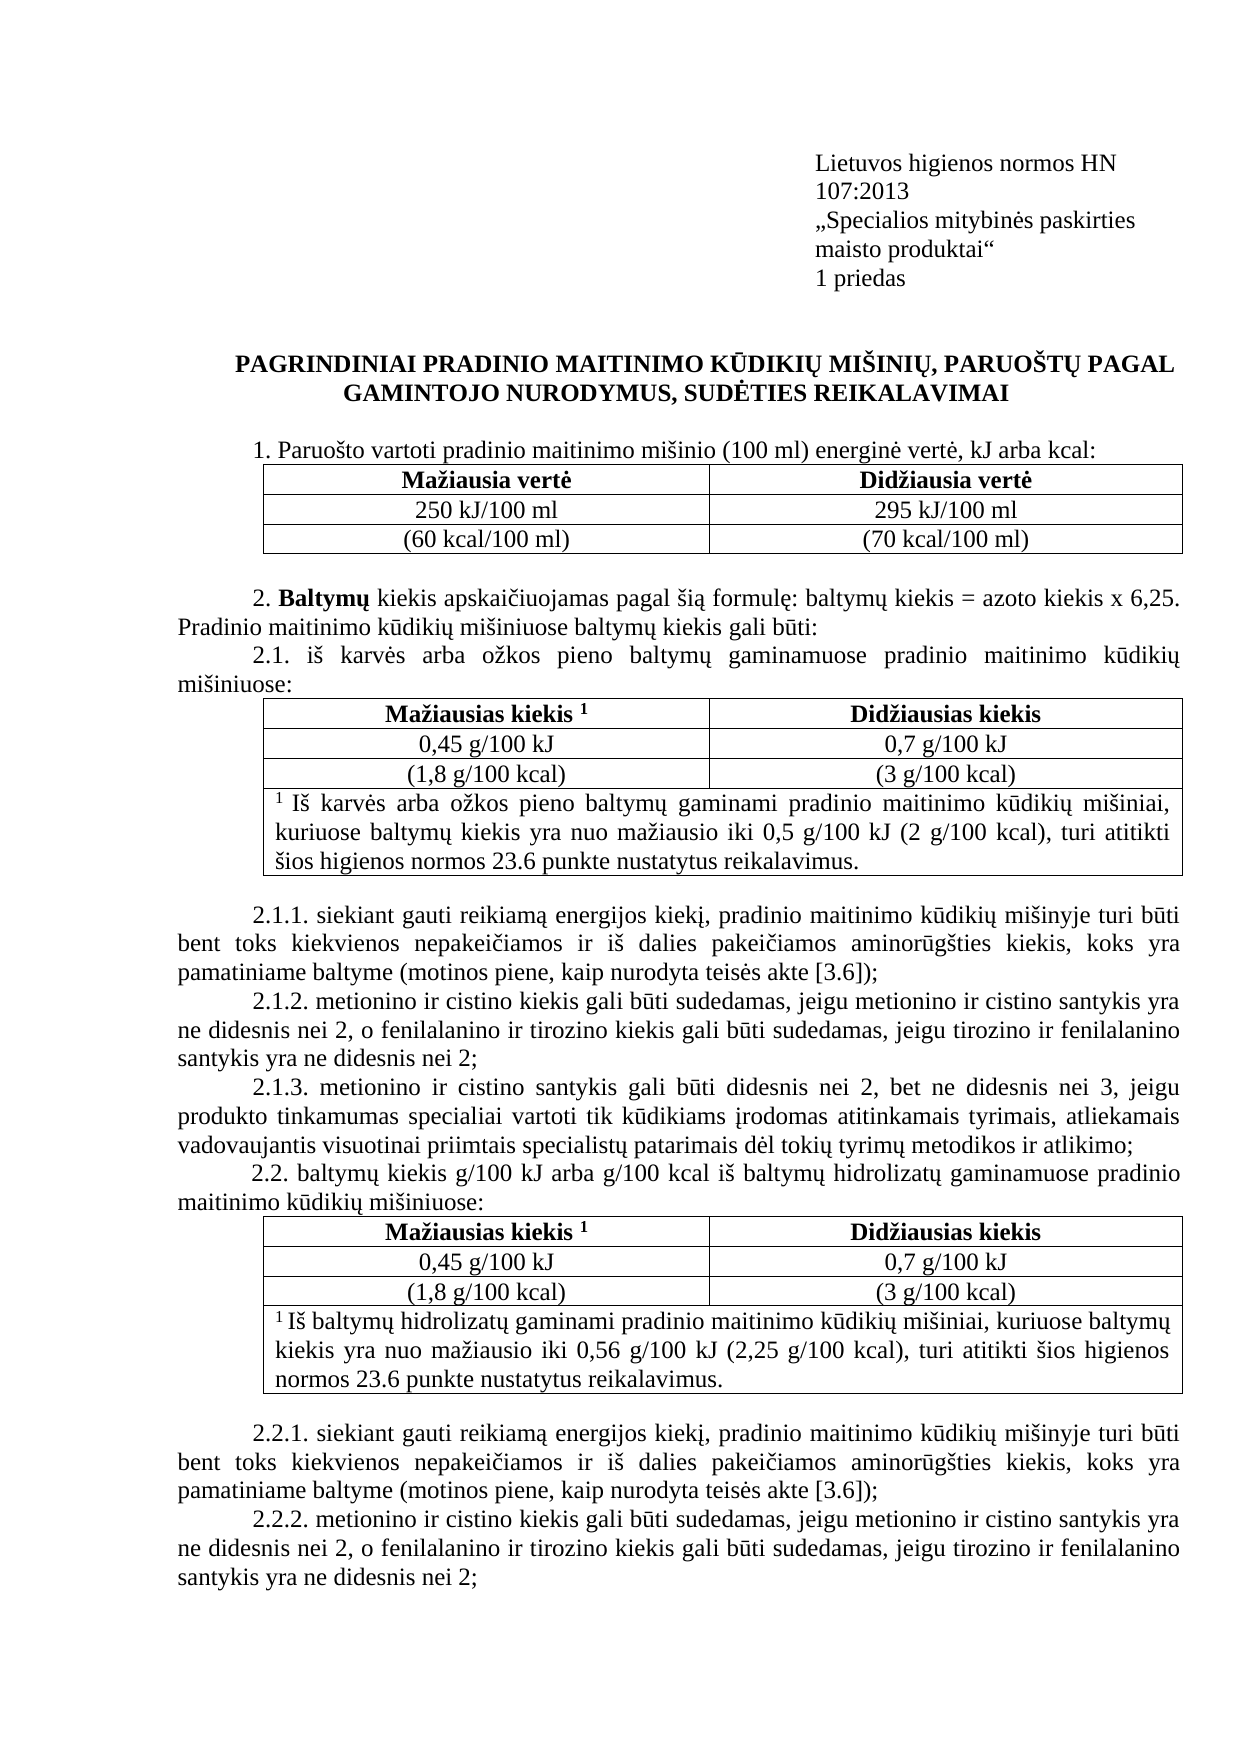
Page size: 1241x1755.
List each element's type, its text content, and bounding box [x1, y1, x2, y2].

text 2.2. baltymų kiekis g/100 kJ arba g/100 kcal iš baltymų hidrolizatų gaminamuose pradinio maitinimo kūdikių mišiniuose: [177, 1158, 1181, 1216]
table_header Didžiausias kiekis [710, 699, 1182, 728]
table_cell 0,45 g/100 kJ [264, 1247, 709, 1276]
table_cell (3 g/100 kcal) [710, 759, 1182, 787]
table_cell (1,8 g/100 kcal) [264, 759, 709, 787]
text 2.2.2. metionino ir cistino kiekis gali būti sudedamas, jeigu metionino ir cistino santykis yra ne didesnis nei 2, o fenilalanino ir tirozino kiekis gali būti sudedamas, jeigu tirozino ir fenilalanino santykis yra ne didesnis nei 2; [177, 1504, 1181, 1590]
table_header Mažiausias kiekis 1 [264, 699, 709, 728]
table_header Didžiausias kiekis [710, 1217, 1182, 1246]
table_header Didžiausia vertė [710, 465, 1182, 494]
table_cell (1,8 g/100 kcal) [264, 1277, 709, 1305]
table_header Mažiausia vertė [264, 465, 709, 494]
text 2.2.1. siekiant gauti reikiamą energijos kiekį, pradinio maitinimo kūdikių mišinyje turi būti bent toks kiekvienos nepakeičiamos ir iš dalies pakeičiamos aminorūgšties kiekis, koks yra pamatiniame baltyme (motinos piene, kaip nurodyta teisės akte [3.6]); [177, 1418, 1181, 1504]
text 2.1.2. metionino ir cistino kiekis gali būti sudedamas, jeigu metionino ir cistino santykis yra ne didesnis nei 2, o fenilalanino ir tirozino kiekis gali būti sudedamas, jeigu tirozino ir fenilalanino santykis yra ne didesnis nei 2; [177, 986, 1181, 1072]
table_cell 0,45 g/100 kJ [264, 729, 709, 758]
text 2.1.3. metionino ir cistino santykis gali būti didesnis nei 2, bet ne didesnis nei 3, jeigu produkto tinkamumas specialiai vartoti tik kūdikiams įrodomas atitinkamais tyrimais, atliekamais vadovaujantis visuotinai priimtais specialistų patarimais dėl tokių tyrimų metodikos ir atlikimo; [177, 1072, 1181, 1158]
table_cell 0,7 g/100 kJ [710, 729, 1182, 758]
table_cell 1 Iš karvės arba ožkos pieno baltymų gaminami pradinio maitinimo kūdikių mišiniai, kuriuose baltymų kiekis yra nuo mažiausio iki 0,5 g/100 kJ (2 g/100 kcal), turi atitikti šios higienos normos 23.6 punkte nustatytus reikalavimus. [264, 789, 1182, 875]
text Lietuvos higienos normos HN 107:2013 [815, 148, 1181, 205]
text 2.1.1. siekiant gauti reikiamą energijos kiekį, pradinio maitinimo kūdikių mišinyje turi būti bent toks kiekvienos nepakeičiamos ir iš dalies pakeičiamos aminorūgšties kiekis, koks yra pamatiniame baltyme (motinos piene, kaip nurodyta teisės akte [3.6]); [177, 900, 1181, 986]
text 1 priedas [815, 263, 1181, 291]
table_cell 1 Iš baltymų hidrolizatų gaminami pradinio maitinimo kūdikių mišiniai, kuriuose baltymų kiekis yra nuo mažiausio iki 0,56 g/100 kJ (2,25 g/100 kcal), turi atitikti šios higienos normos 23.6 punkte nustatytus reikalavimus. [264, 1306, 1182, 1393]
table_cell (70 kcal/100 ml) [710, 525, 1182, 553]
table_cell 295 kJ/100 ml [710, 495, 1182, 523]
table_header Mažiausias kiekis 1 [264, 1217, 709, 1246]
text PAGRINDINIAI PRADINIO MAITINIMO KŪDIKIŲ MIŠINIŲ, PARUOŠTŲ PAGAL GAMINTOJO NURODYMUS, SUDĖTIES REIKALAVIMAI [177, 349, 1181, 406]
table_cell 0,7 g/100 kJ [710, 1247, 1182, 1276]
text 2.1. iš karvės arba ožkos pieno baltymų gaminamuose pradinio maitinimo kūdikių mišiniuose: [177, 641, 1181, 698]
text 2. Baltymų kiekis apskaičiuojamas pagal šią formulę: baltymų kiekis = azoto kiekis x 6,25. Pradinio maitinimo kūdikių mišiniuose baltymų kiekis gali būti: [177, 583, 1181, 641]
table_cell 250 kJ/100 ml [264, 495, 709, 523]
table_cell (3 g/100 kcal) [710, 1277, 1182, 1305]
table_cell (60 kcal/100 ml) [264, 525, 709, 553]
text 1. Paruošto vartoti pradinio maitinimo mišinio (100 ml) energinė vertė, kJ arba kcal: [177, 435, 1181, 464]
text „Specialios mitybinės paskirties maisto produktai“ [815, 205, 1181, 263]
